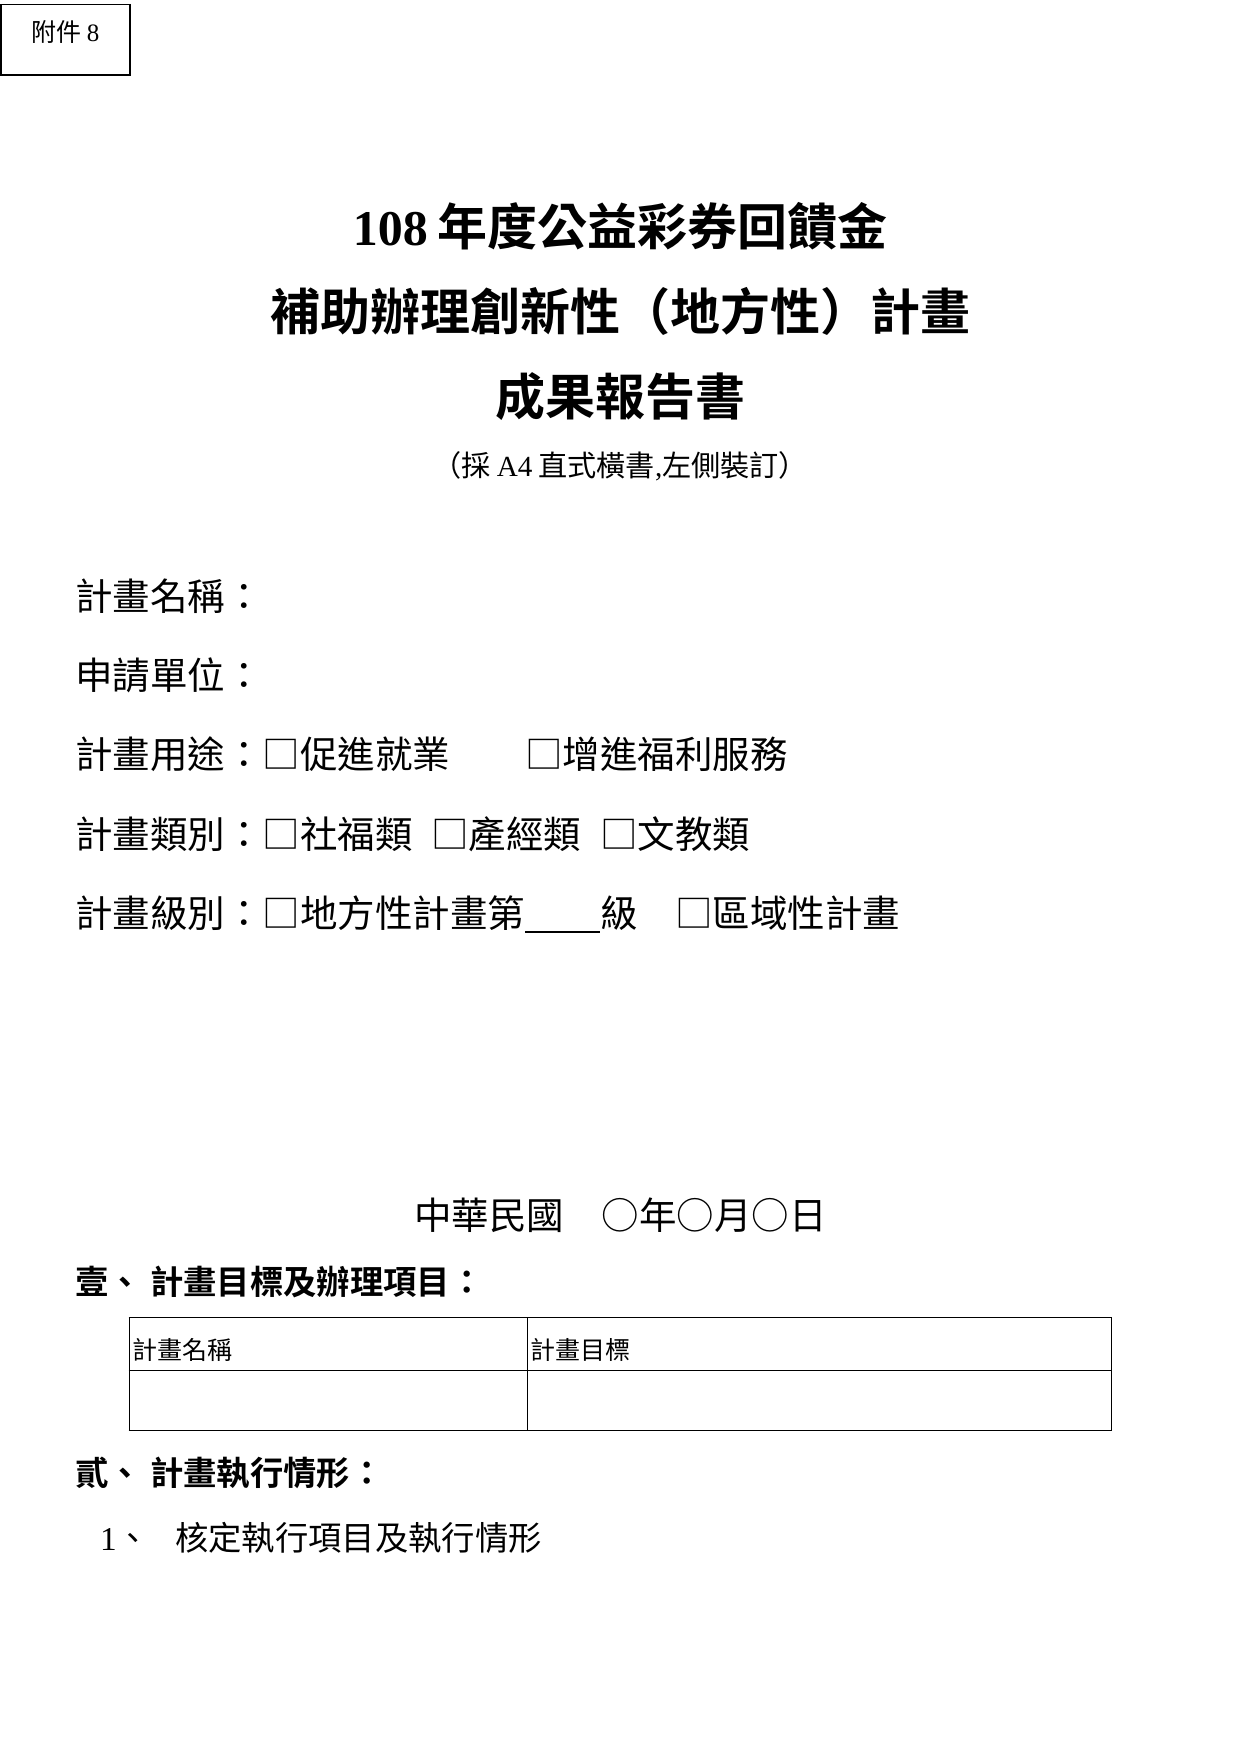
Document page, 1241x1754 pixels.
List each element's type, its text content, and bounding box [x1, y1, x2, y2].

text 附件8 [17, 13, 114, 49]
text [2, 5, 129, 74]
list 核定執行項目及執行情形 [100, 1508, 1165, 1560]
table_cell [528, 1371, 1111, 1430]
text 108年度公益彩券回饋金 [75, 130, 1165, 260]
text 中華民國 ○年○月○日 [75, 1186, 1165, 1240]
text （採A4直式橫書,左側裝訂） [75, 442, 1165, 484]
table_header 計畫名稱 [130, 1318, 527, 1370]
table_cell [130, 1371, 527, 1430]
text 計畫類別：□社福類 □產經類 □文教類 [75, 805, 1165, 859]
text 計畫級別：□地方性計畫第 級 □區域性計畫 [75, 884, 1165, 938]
text 計畫名稱： [75, 567, 1165, 621]
list 計畫執行情形： [75, 1444, 1165, 1496]
text 計畫用途：□促進就業 □增進福利服務 [75, 725, 1165, 780]
list 計畫目標及辦理項目： [75, 1252, 1165, 1304]
text 成果報告書 [75, 357, 1165, 429]
table_header 計畫目標 [528, 1318, 1111, 1370]
text 申請單位： [75, 646, 1165, 700]
text 補助辦理創新性（地方性）計畫 [75, 272, 1165, 345]
